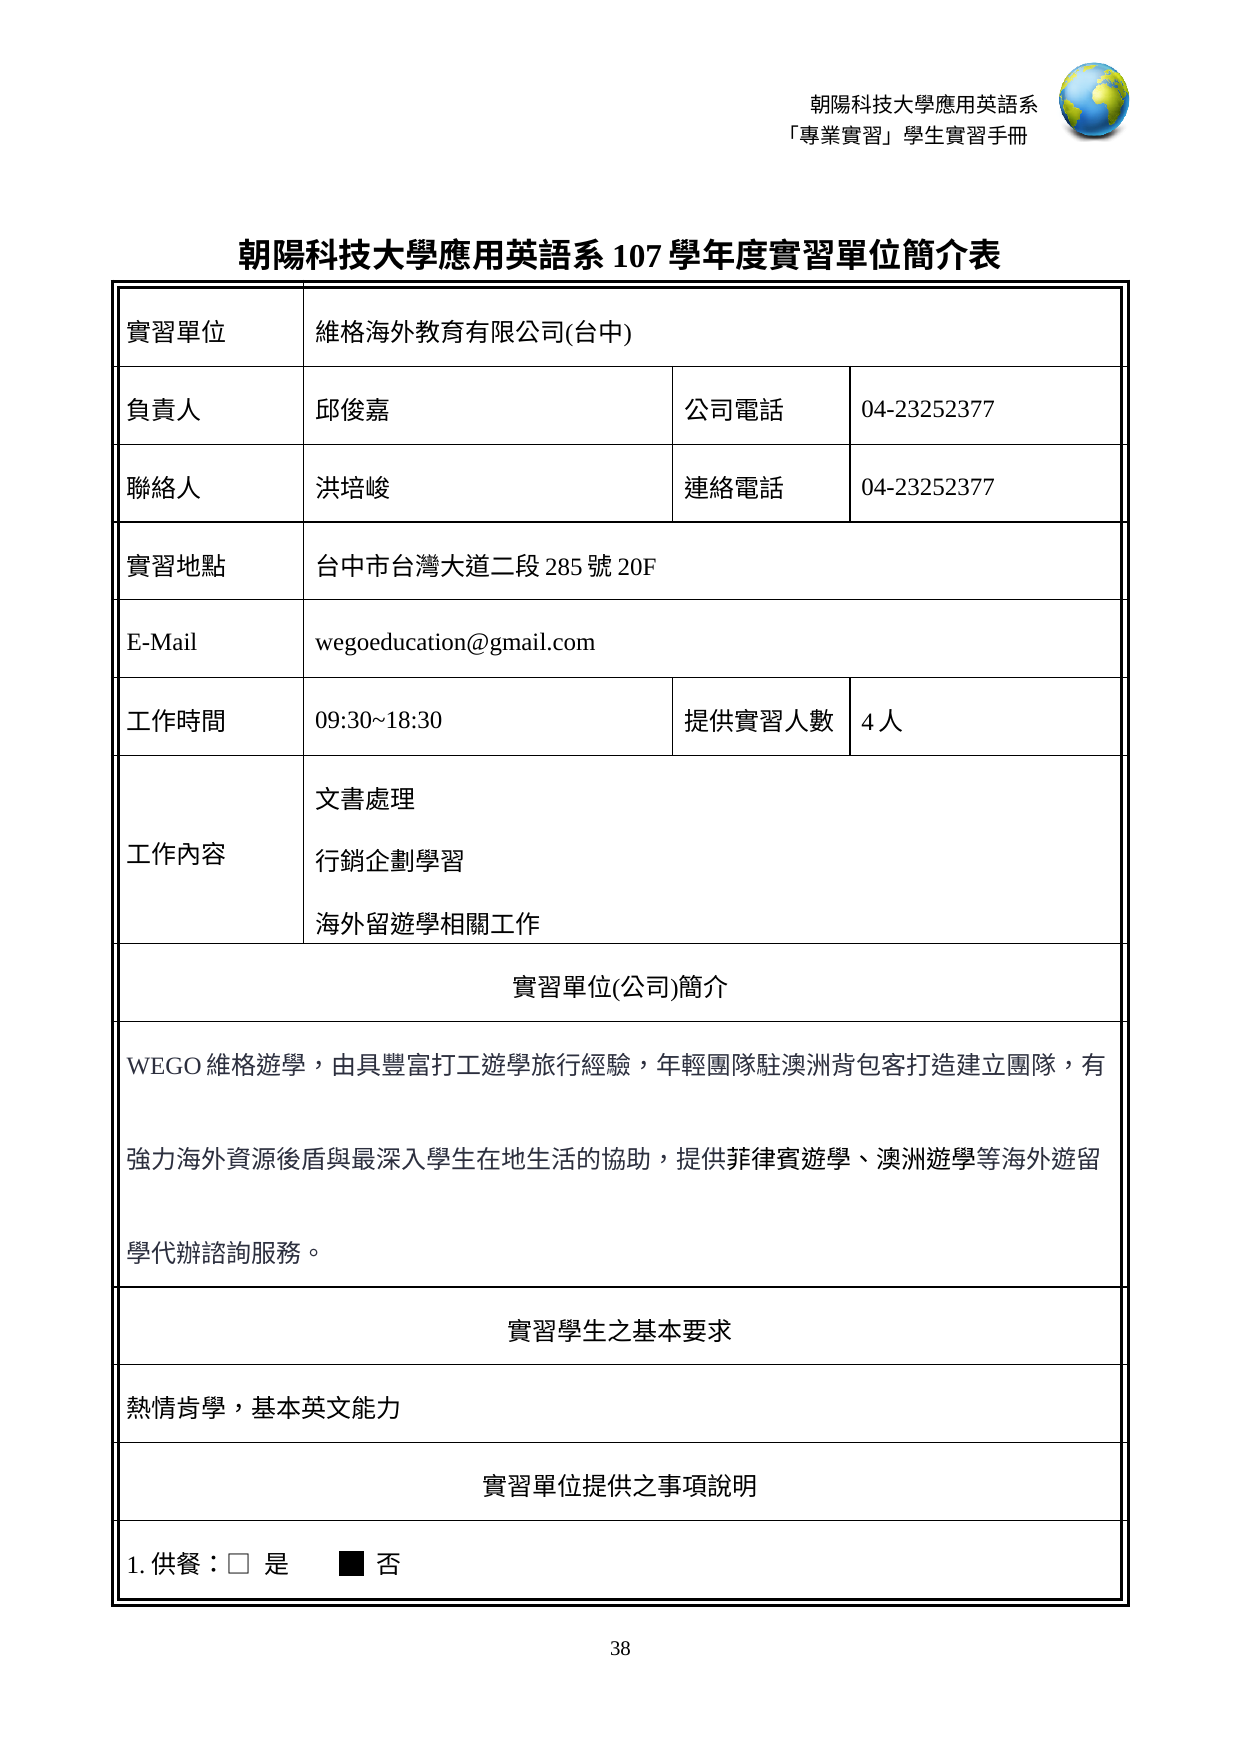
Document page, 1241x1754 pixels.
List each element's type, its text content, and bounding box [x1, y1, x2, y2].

table_cell 公司電話 [673, 367, 849, 443]
table_header 維格海外教育有限公司(台中) [304, 283, 1125, 366]
table_cell 熱情肯學，基本英文能力 [120, 1365, 1120, 1442]
table_cell 聯絡人 [120, 445, 303, 521]
table_cell 實習單位(公司)簡介 [120, 944, 1120, 1021]
table_cell 負責人 [120, 367, 303, 443]
table_cell 文書處理 行銷企劃學習 海外留遊學相關工作 [304, 756, 1120, 943]
table_cell 連絡電話 [673, 445, 849, 521]
table_cell 04-23252377 [851, 445, 1120, 521]
table_cell 實習學生之基本要求 [120, 1288, 1120, 1364]
table_cell E-Mail [120, 600, 303, 677]
table_cell 09:30~18:30 [304, 678, 672, 755]
table_cell WEGO維格遊學，由具豐富打工遊學旅行經驗，年輕團隊駐澳洲背包客打造建立團隊，有強力海外資源後盾與最深入學生在地生活的協助，提供菲律賓遊學、澳洲遊學等海外遊留學代辦諮詢服務。 [120, 1022, 1120, 1286]
table_cell 提供實習人數 [673, 678, 849, 755]
table_cell 台中市台灣大道二段285號20F [304, 523, 1120, 599]
table_cell 實習地點 [120, 523, 303, 599]
table_cell 4人 [851, 678, 1120, 755]
table_cell 邱俊嘉 [304, 367, 672, 443]
table_cell 實習單位提供之事項說明 [120, 1443, 1120, 1520]
table_cell 工作時間 [120, 678, 303, 755]
text 朝陽科技大學應用英語系107學年度實習單位簡介表 [118, 211, 1122, 273]
table_cell wegoeducation@gmail.com [304, 600, 1120, 677]
table_header 實習單位 [115, 283, 303, 366]
table_cell 1. 供餐：□ 是 █ 否 [120, 1521, 1120, 1598]
table_cell 工作內容 [120, 756, 303, 943]
table_cell 04-23252377 [851, 367, 1120, 443]
table_cell 洪培峻 [304, 445, 672, 521]
